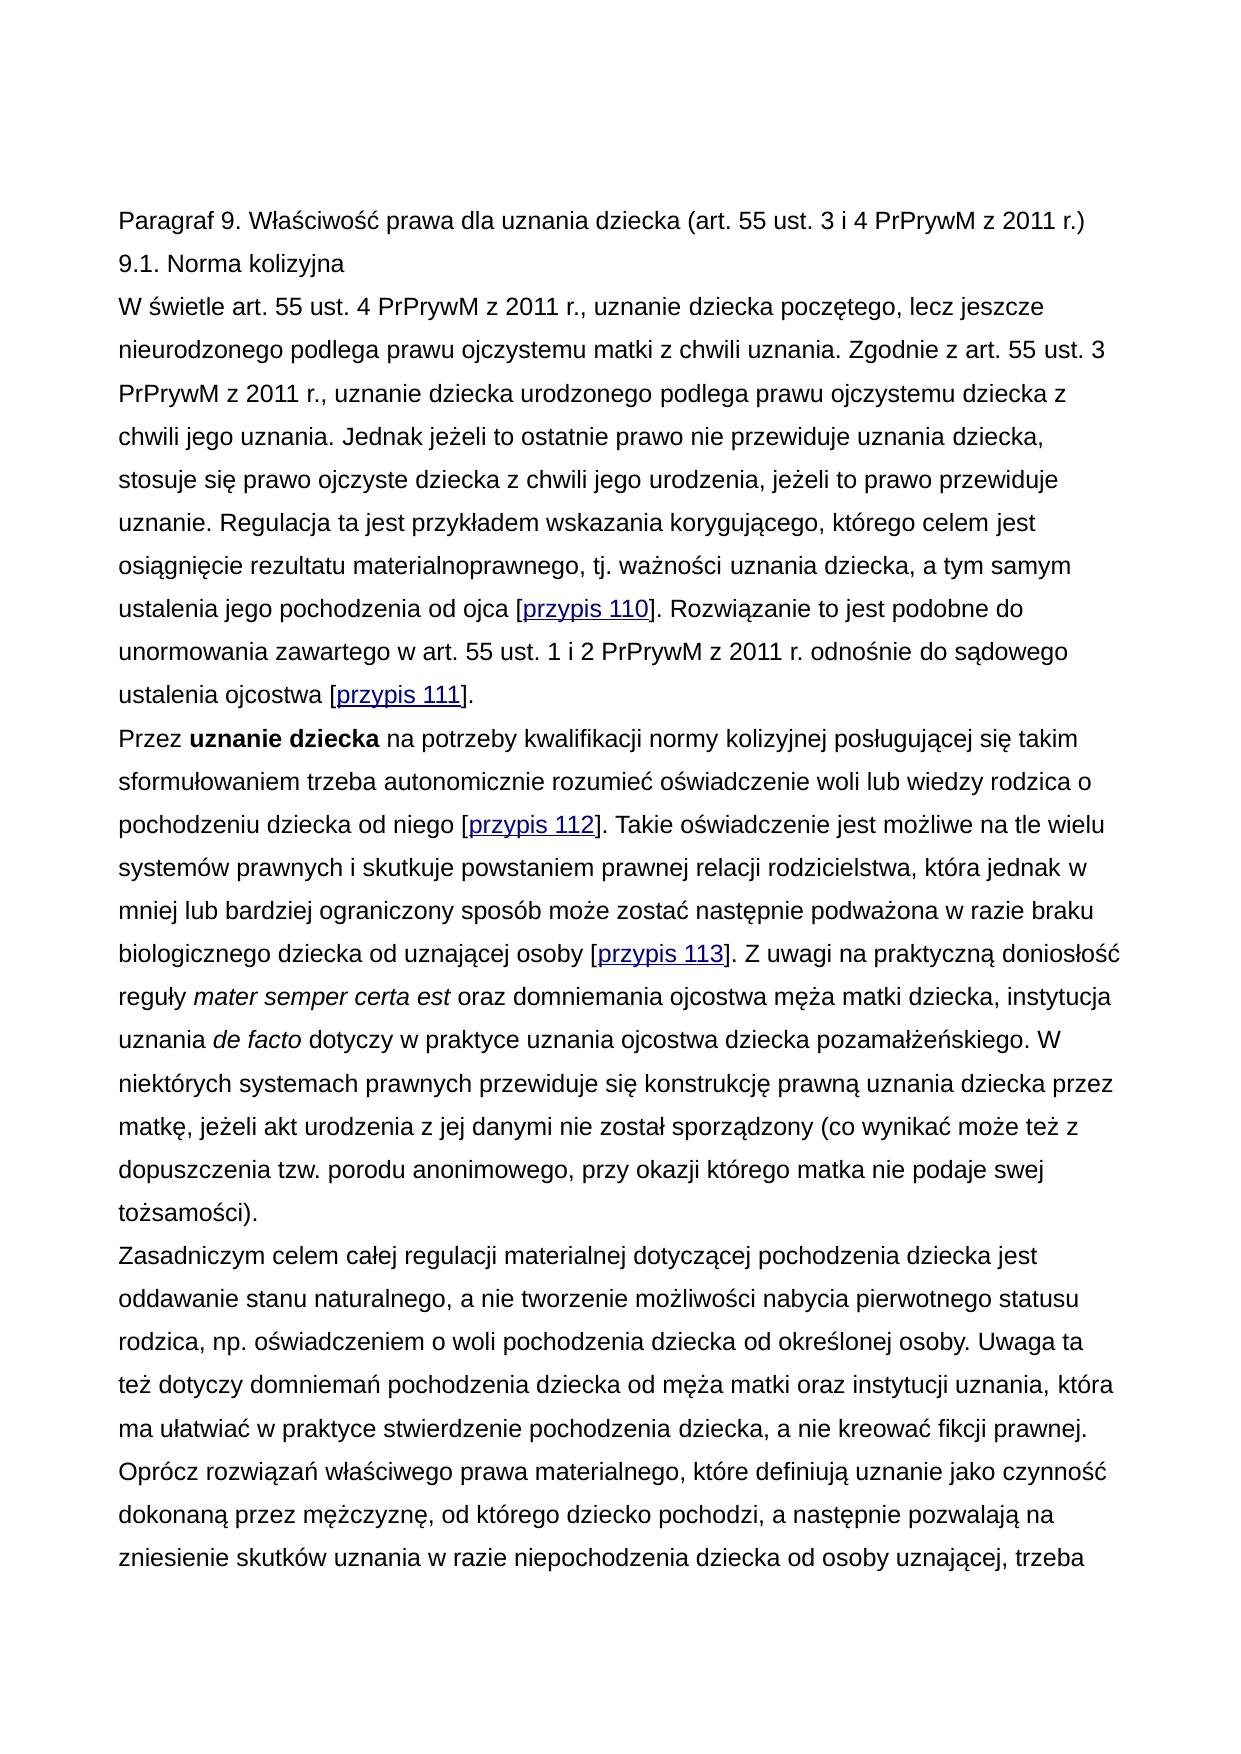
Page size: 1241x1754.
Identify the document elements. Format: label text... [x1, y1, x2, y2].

text Przez uznanie dziecka na potrzeby kwalifikacji normy kolizyjnej posługującej się takim sformułowaniem trzeba autonomicznie rozumieć oświadczenie woli lub wiedzy rodzica o pochodzeniu dziecka od niego [przypis 112]. Takie oświadczenie jest możliwe na tle wielu systemów prawnych i skutkuje powstaniem prawnej relacji rodzicielstwa, która jednak w mniej lub bardziej ograniczony sposób może zostać następnie podważona w razie braku biologicznego dziecka od uznającej osoby [przypis 113]. Z uwagi na praktyczną doniosłość reguły mater semper certa est oraz domniemania ojcostwa męża matki dziecka, instytucja uznania de facto dotyczy w praktyce uznania ojcostwa dziecka pozamałżeńskiego. W niektórych systemach prawnych przewiduje się konstrukcję prawną uznania dziecka przez matkę, jeżeli akt urodzenia z jej danymi nie został sporządzony (co wynikać może też z dopuszczenia tzw. porodu anonimowego, przy okazji którego matka nie podaje swej tożsamości). [118, 724, 1122, 1227]
text Zasadniczym celem całej regulacji materialnej dotyczącej pochodzenia dziecka jest oddawanie stanu naturalnego, a nie tworzenie możliwości nabycia pierwotnego statusu rodzica, np. oświadczeniem o woli pochodzenia dziecka od określonej osoby. Uwaga ta też dotyczy domniemań pochodzenia dziecka od męża matki oraz instytucji uznania, która ma ułatwiać w praktyce stwierdzenie pochodzenia dziecka, a nie kreować fikcji prawnej. Oprócz rozwiązań właściwego prawa materialnego, które definiują uznanie jako czynność dokonaną przez mężczyznę, od którego dziecko pochodzi, a następnie pozwalają na zniesienie skutków uznania w razie niepochodzenia dziecka od osoby uznającej, trzeba [118, 1241, 1122, 1572]
subtitle 9.1. Norma kolizyjna [118, 249, 1122, 278]
subtitle Paragraf 9. Właściwość prawa dla uznania dziecka (art. 55 ust. 3 i 4 PrPrywM z 2011 r.) [118, 206, 1122, 235]
text W świetle art. 55 ust. 4 PrPrywM z 2011 r., uznanie dziecka poczętego, lecz jeszcze nieurodzonego podlega prawu ojczystemu matki z chwili uznania. Zgodnie z art. 55 ust. 3 PrPrywM z 2011 r., uznanie dziecka urodzonego podlega prawu ojczystemu dziecka z chwili jego uznania. Jednak jeżeli to ostatnie prawo nie przewiduje uznania dziecka, stosuje się prawo ojczyste dziecka z chwili jego urodzenia, jeżeli to prawo przewiduje uznanie. Regulacja ta jest przykładem wskazania korygującego, którego celem jest osiągnięcie rezultatu materialnoprawnego, tj. ważności uznania dziecka, a tym samym ustalenia jego pochodzenia od ojca [przypis 110]. Rozwiązanie to jest podobne do unormowania zawartego w art. 55 ust. 1 i 2 PrPrywM z 2011 r. odnośnie do sądowego ustalenia ojcostwa [przypis 111]. [118, 292, 1122, 709]
